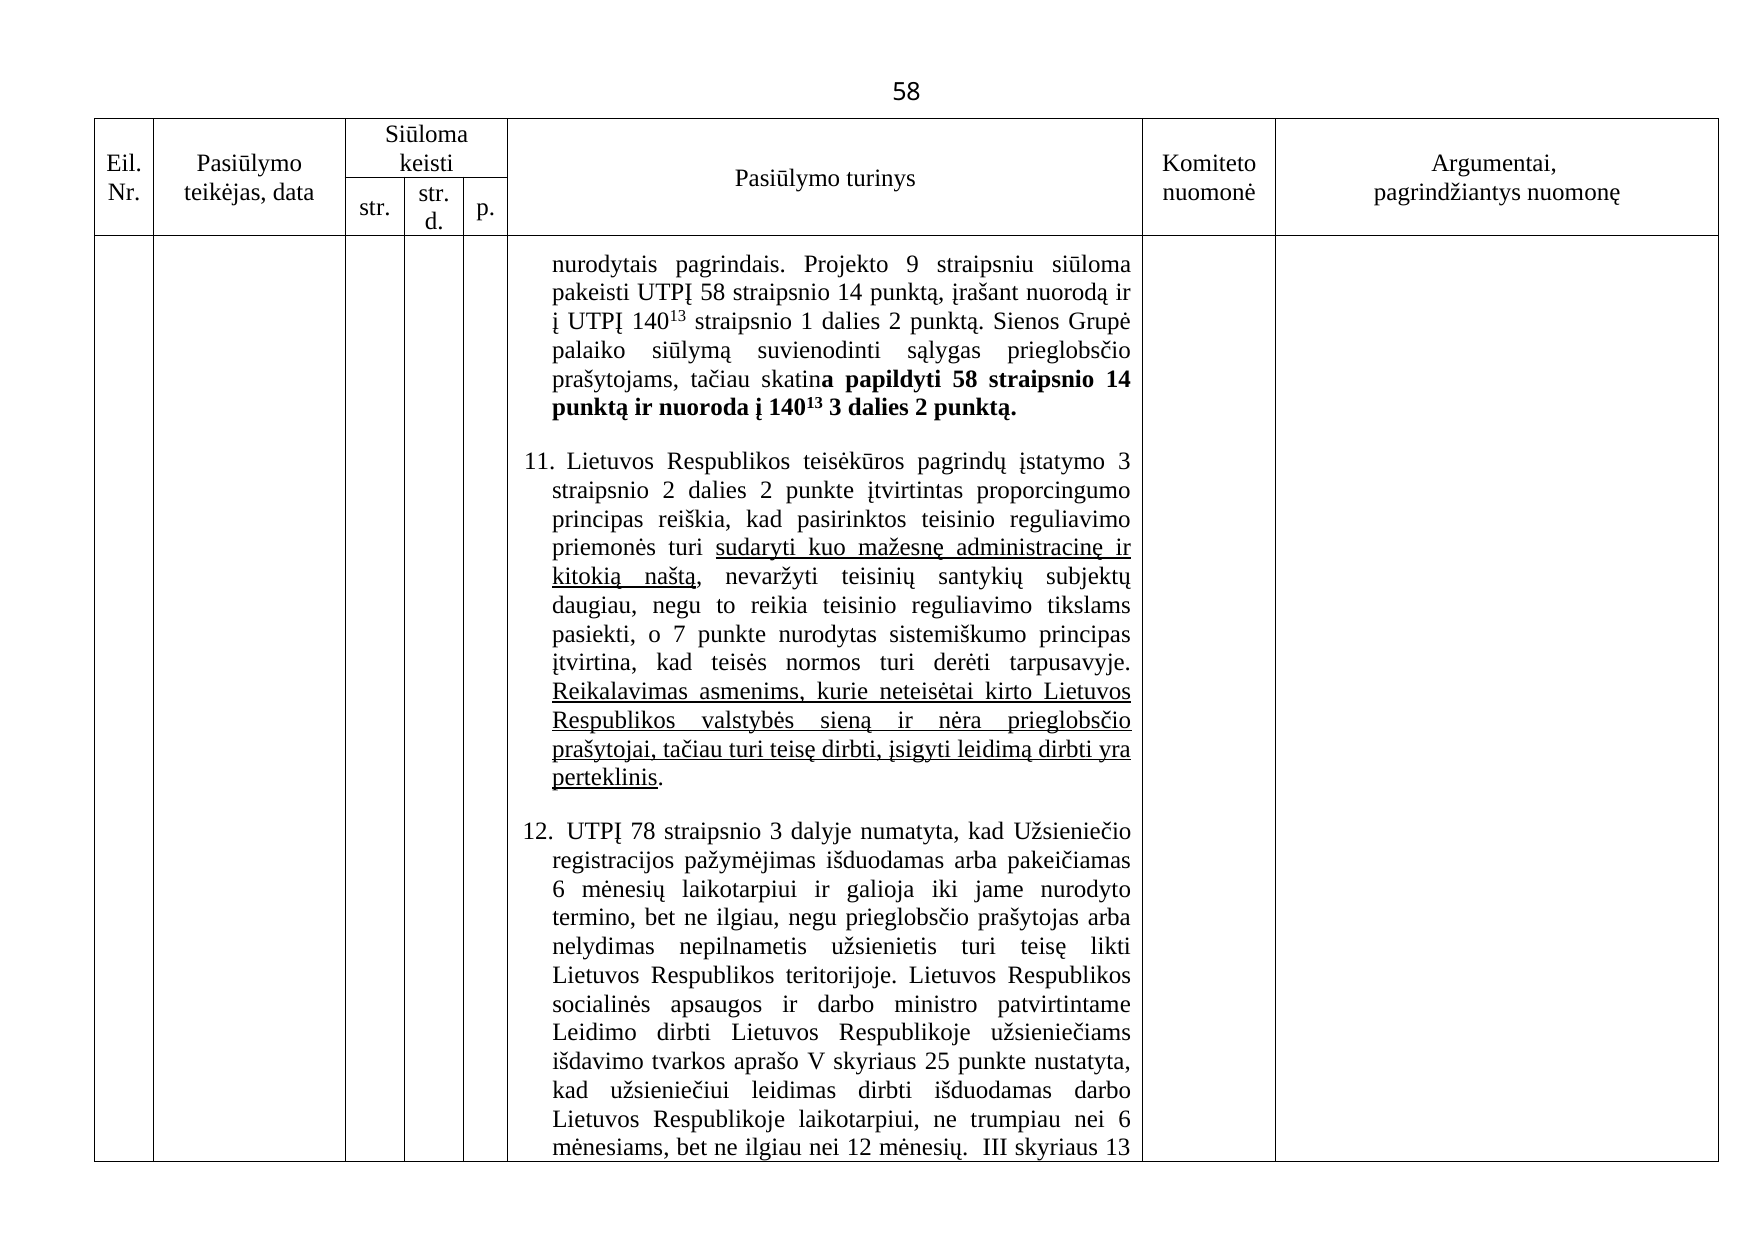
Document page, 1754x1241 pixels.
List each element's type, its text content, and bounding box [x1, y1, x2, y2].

table_cell [346, 236, 404, 1161]
table_header Komiteto nuomonė [1143, 119, 1275, 235]
table_header Pasiūlymo teikėjas, data [154, 119, 345, 235]
table_cell [405, 236, 463, 1161]
table_header Pasiūlymo turinys [508, 119, 1142, 235]
table_header Eil. Nr. [95, 119, 153, 235]
table_header Siūloma keisti [346, 119, 507, 177]
table_cell [95, 236, 153, 1161]
table_cell nurodytais pagrindais. Projekto 9 straipsniu siūloma pakeisti UTPĮ 58 straipsnio 14 punktą, įrašant nuorodą ir į UTPĮ 14013 straipsnio 1 dalies 2 punktą. Sienos Grupė palaiko siūlymą suvienodinti sąlygas prieglobsčio prašytojams, tačiau skatina papildyti 58 straipsnio 14 punktą ir nuoroda į 14013 3 dalies 2 punktą. Lietuvos Respublikos teisėkūros pagrindų įstatymo 3 straipsnio 2 dalies 2 punkte įtvirtintas proporcingumo principas reiškia, kad pasirinktos teisinio reguliavimo priemonės turi sudaryti kuo mažesnę administracinę ir kitokią naštą, nevaržyti teisinių santykių subjektų daugiau, negu to reikia teisinio reguliavimo tikslams pasiekti, o 7 punkte nurodytas sistemiškumo principas įtvirtina, kad teisės normos turi derėti tarpusavyje. Reikalavimas asmenims, kurie neteisėtai kirto Lietuvos Respublikos valstybės sieną ir nėra prieglobsčio prašytojai, tačiau turi teisę dirbti, įsigyti leidimą dirbti yra perteklinis. UTPĮ 78 straipsnio 3 dalyje numatyta, kad Užsieniečio registracijos pažymėjimas išduodamas arba pakeičiamas 6 mėnesių laikotarpiui ir galioja iki jame nurodyto termino, bet ne ilgiau, negu prieglobsčio prašytojas arba nelydimas nepilnametis užsienietis turi teisę likti Lietuvos Respublikos teritorijoje. Lietuvos Respublikos socialinės apsaugos ir darbo ministro patvirtintame Leidimo dirbti Lietuvos Respublikoje užsieniečiams išdavimo tvarkos aprašo V skyriaus 25 punkte nustatyta, kad užsieniečiui leidimas dirbti išduodamas darbo Lietuvos Respublikoje laikotarpiui, ne trumpiau nei 6 mėnesiams, bet ne ilgiau nei 12 mėnesių. III skyriaus 13 [508, 236, 1142, 1161]
table_cell p. [464, 178, 507, 235]
table_cell [1143, 236, 1275, 1161]
table_cell [154, 236, 345, 1161]
table_cell [464, 236, 507, 1161]
table_cell str. [346, 178, 404, 235]
table_header Argumentai, pagrindžiantys nuomonę [1276, 119, 1718, 235]
table_cell str. d. [405, 178, 463, 235]
table_cell [1276, 236, 1718, 1161]
